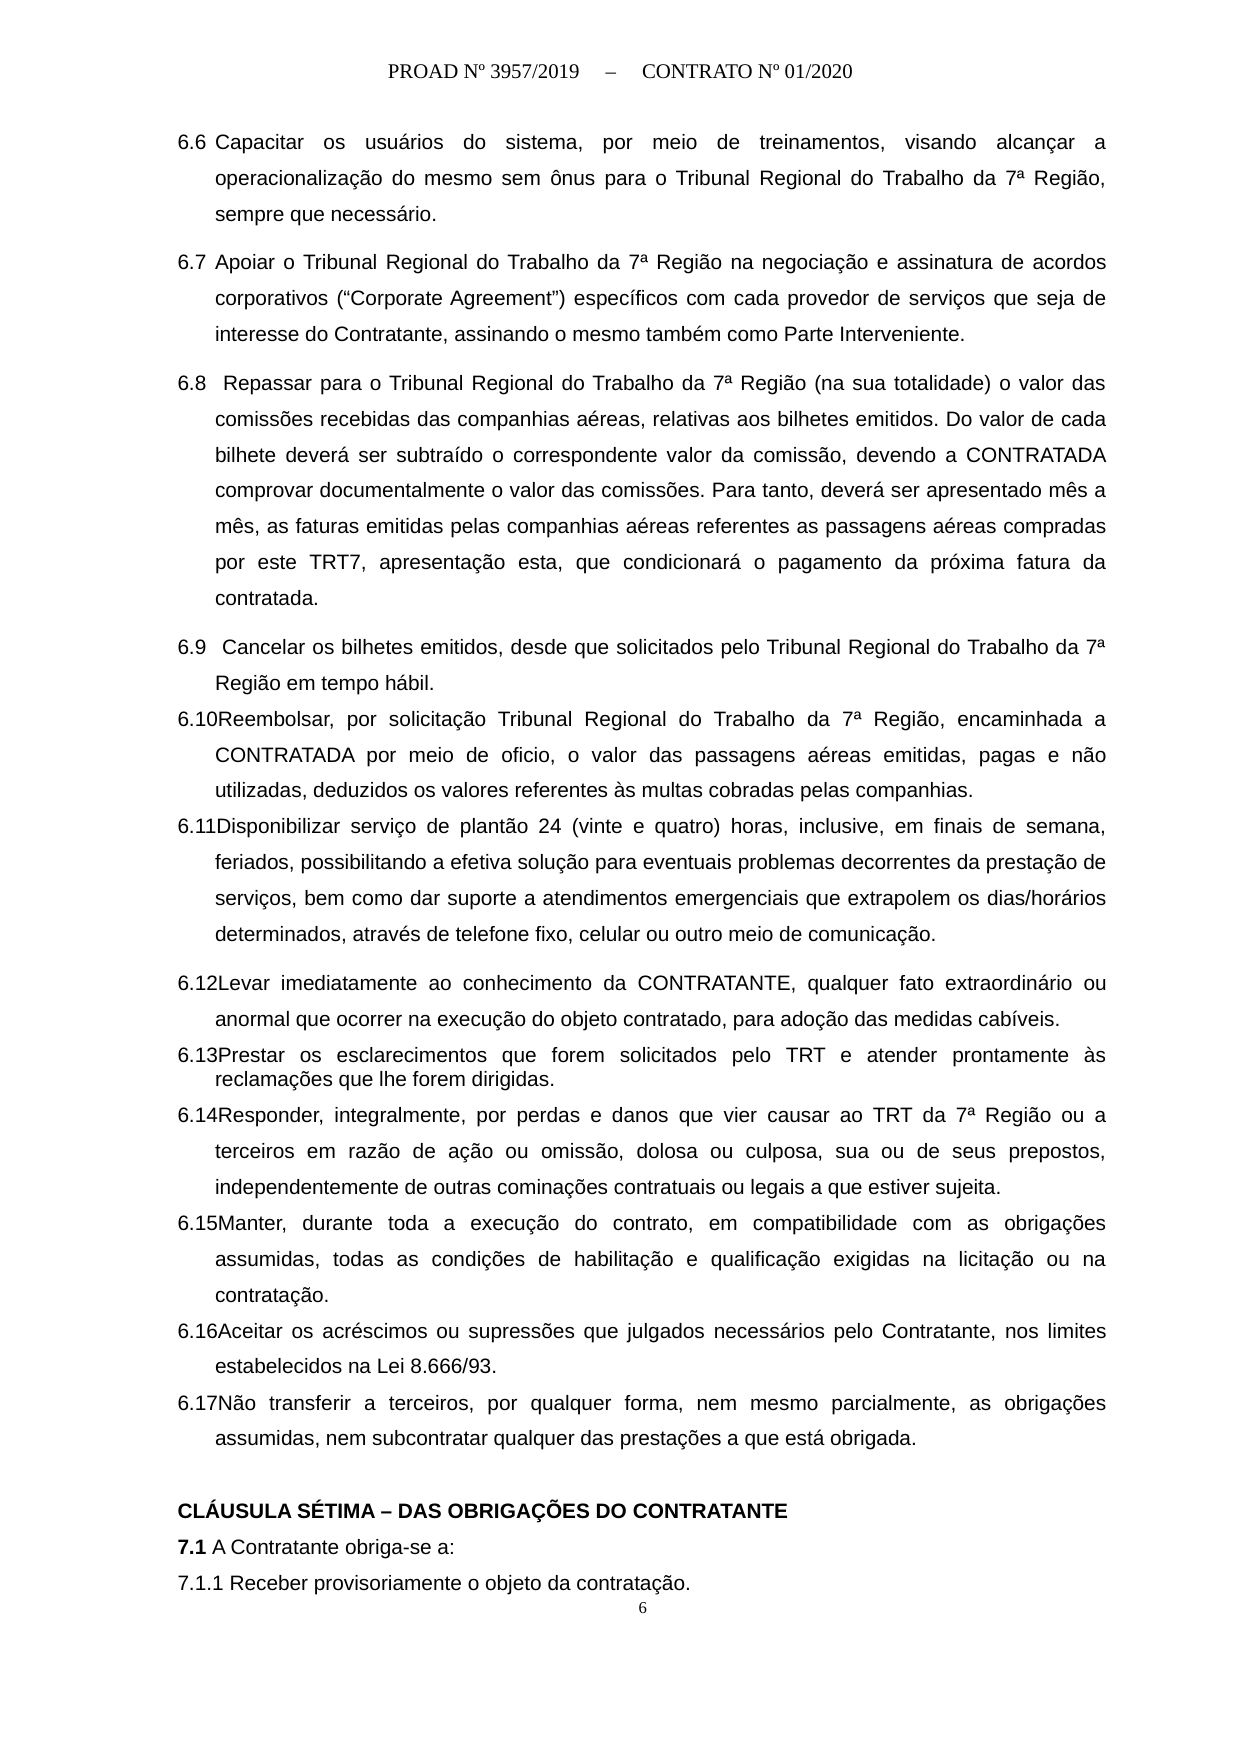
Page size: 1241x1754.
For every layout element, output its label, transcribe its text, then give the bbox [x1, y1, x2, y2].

list Aceitar os acréscimos ou supressões que julgados necessários pelo Contratante, nos limites estabelecidos na Lei 8.666/93. [177, 1318, 1107, 1378]
list Repassar para o Tribunal Regional do Trabalho da 7ª Região (na sua totalidade) o valor das comissões recebidas das companhias aéreas, relativas aos bilhetes emitidos. Do valor de cada bilhete deverá ser subtraído o correspondente valor da comissão, devendo a CONTRATADA comprovar documentalmente o valor das comissões. Para tanto, deverá ser apresentado mês a mês, as faturas emitidas pelas companhias aéreas referentes as passagens aéreas compradas por este TRT7, apresentação esta, que condicionará o pagamento da próxima fatura da contratada. [177, 371, 1107, 610]
list Capacitar os usuários do sistema, por meio de treinamentos, visando alcançar a operacionalização do mesmo sem ônus para o Tribunal Regional do Trabalho da 7ª Região, sempre que necessário. [177, 130, 1107, 226]
list Não transferir a terceiros, por qualquer forma, nem mesmo parcialmente, as obrigações assumidas, nem subcontratar qualquer das prestações a que está obrigada. [177, 1390, 1107, 1450]
text CLÁUSULA SÉTIMA – DAS OBRIGAÇÕES DO CONTRATANTE [177, 1499, 1107, 1523]
list Reembolsar, por solicitação Tribunal Regional do Trabalho da 7ª Região, encaminhada a CONTRATADA por meio de oficio, o valor das passagens aéreas emitidas, pagas e não utilizadas, deduzidos os valores referentes às multas cobradas pelas companhias. [177, 706, 1107, 802]
list Responder, integralmente, por perdas e danos que vier causar ao TRT da 7ª Região ou a terceiros em razão de ação ou omissão, dolosa ou culposa, sua ou de seus prepostos, independentemente de outras cominações contratuais ou legais a que estiver sujeita. [177, 1103, 1107, 1199]
text 7.1 A Contratante obriga-se a: [177, 1535, 1107, 1559]
list Cancelar os bilhetes emitidos, desde que solicitados pelo Tribunal Regional do Trabalho da 7ª Região em tempo hábil. [177, 634, 1107, 694]
list Levar imediatamente ao conhecimento da CONTRATANTE, qualquer fato extraordinário ou anormal que ocorrer na execução do objeto contratado, para adoção das medidas cabíveis. [177, 971, 1107, 1030]
list Prestar os esclarecimentos que forem solicitados pelo TRT e atender prontamente às reclamações que lhe forem dirigidas. [177, 1042, 1107, 1090]
text 7.1.1 Receber provisoriamente o objeto da contratação. [177, 1571, 1107, 1595]
list Disponibilizar serviço de plantão 24 (vinte e quatro) horas, inclusive, em finais de semana, feriados, possibilitando a efetiva solução para eventuais problemas decorrentes da prestação de serviços, bem como dar suporte a atendimentos emergenciais que extrapolem os dias/horários determinados, através de telefone fixo, celular ou outro meio de comunicação. [177, 814, 1107, 946]
list Manter, durante toda a execução do contrato, em compatibilidade com as obrigações assumidas, todas as condições de habilitação e qualificação exigidas na licitação ou na contratação. [177, 1211, 1107, 1306]
list Apoiar o Tribunal Regional do Trabalho da 7ª Região na negociação e assinatura de acordos corporativos (“Corporate Agreement”) específicos com cada provedor de serviços que seja de interesse do Contratante, assinando o mesmo também como Parte Interveniente. [177, 250, 1107, 346]
